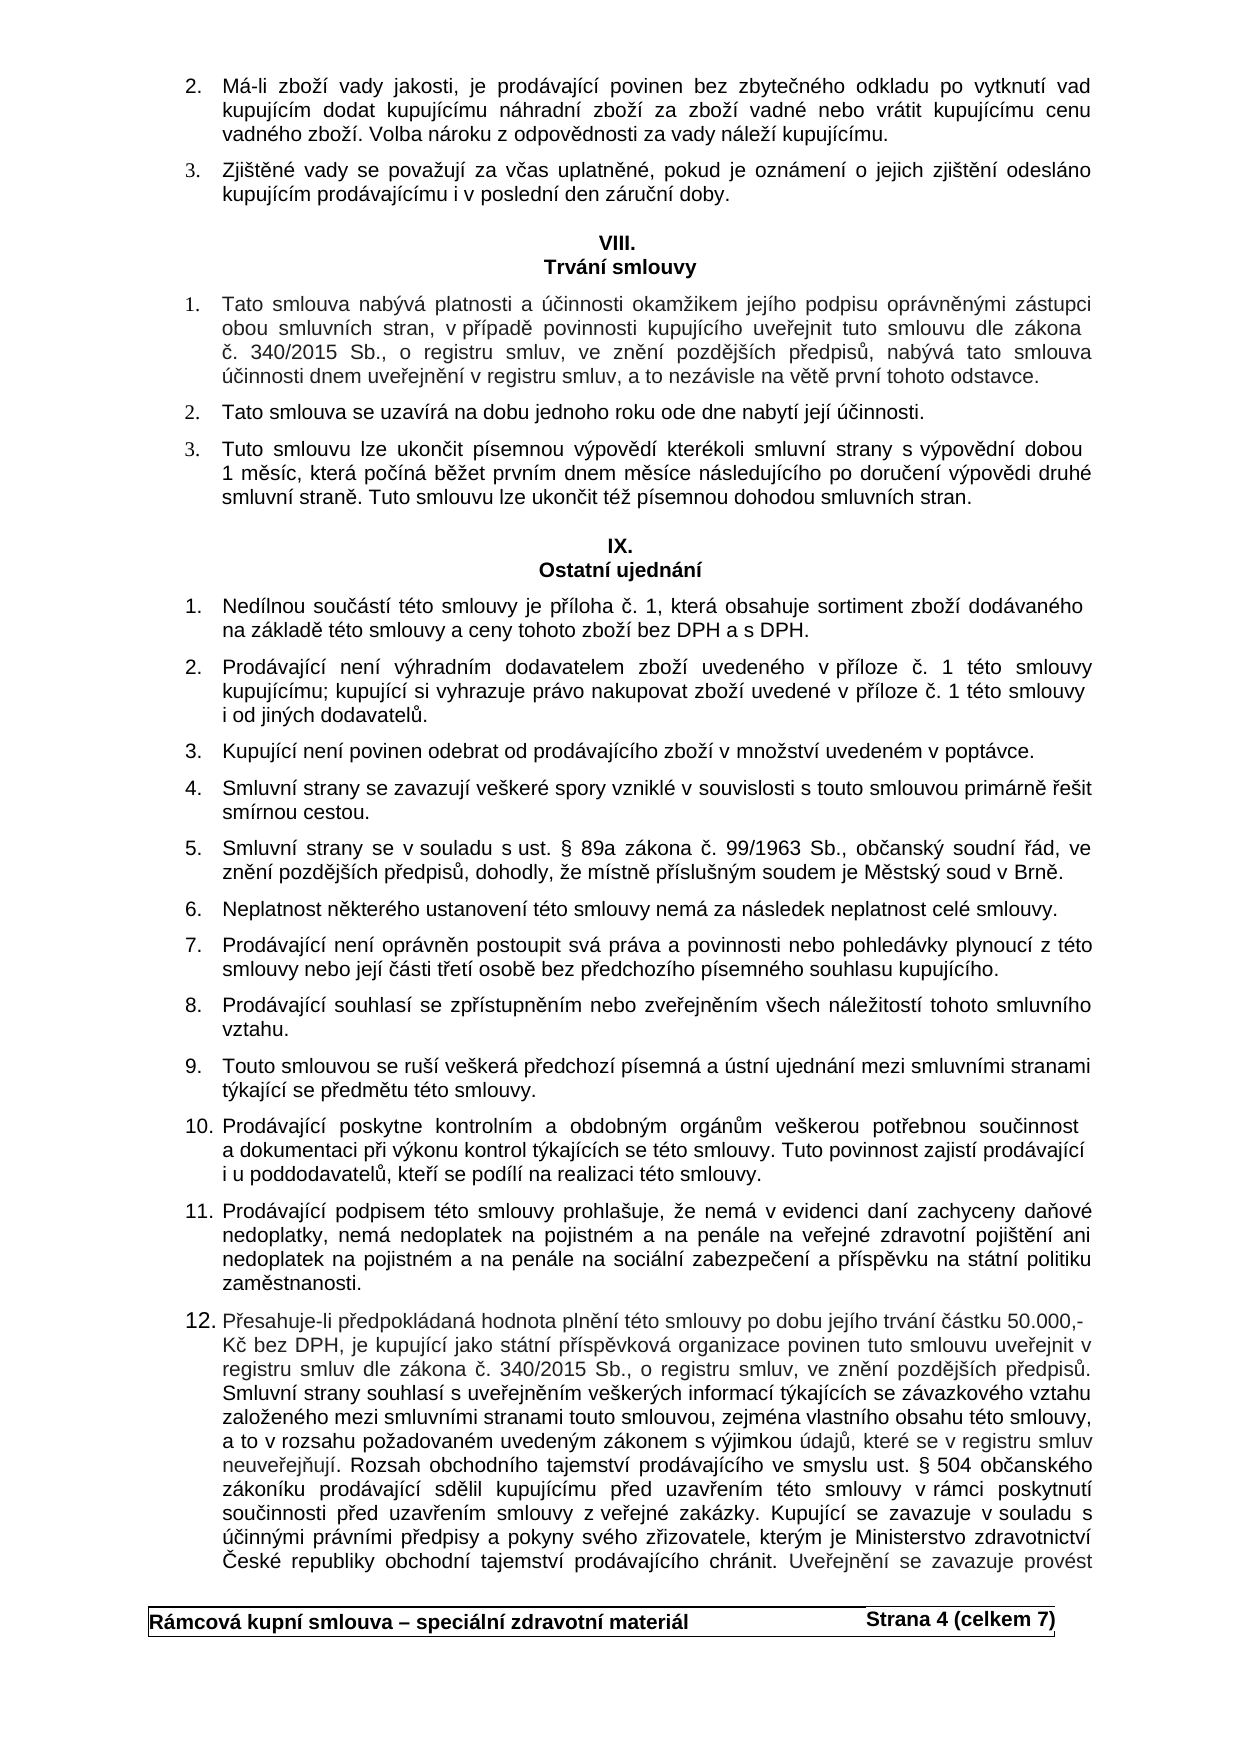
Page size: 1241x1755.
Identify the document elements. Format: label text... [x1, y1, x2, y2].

list Má-li zboží vady jakosti, je prodávající povinen bez zbytečného odkladu po vytknutí vad kupujícím dodat kupujícímu náhradní zboží za zboží vadné nebo vrátit kupujícímu cenu vadného zboží. Volba nároku z odpovědnosti za vady náleží kupujícímu. [185, 74, 1093, 146]
text Trvání smlouvy [148, 255, 1093, 279]
list Prodávající poskytne kontrolním a obdobným orgánům veškerou potřebnou součinnost a dokumentaci při výkonu kontrol týkajících se této smlouvy. Tuto povinnost zajistí prodávající i u poddodavatelů, kteří se podílí na realizaci této smlouvy. [185, 1114, 1093, 1186]
list Přesahuje-li předpokládaná hodnota plnění této smlouvy po dobu jejího trvání částku 50.000,- Kč bez DPH, je kupující jako státní příspěvková organizace povinen tuto smlouvu uveřejnit v registru smluv dle zákona č. 340/2015 Sb., o registru smluv, ve znění pozdějších předpisů. Smluvní strany souhlasí s uveřejněním veškerých informací týkajících se závazkového vztahu založeného mezi smluvními stranami touto smlouvou, zejména vlastního obsahu této smlouvy, a to v rozsahu požadovaném uvedeným zákonem s výjimkou údajů, které se v registru smluv neuveřejňují. Rozsah obchodního tajemství prodávajícího ve smyslu ust. § 504 občanského zákoníku prodávající sdělil kupujícímu před uzavřením této smlouvy v rámci poskytnutí součinnosti před uzavřením smlouvy z veřejné zakázky. Kupující se zavazuje v souladu s účinnými právními předpisy a pokyny svého zřizovatele, kterým je Ministerstvo zdravotnictví České republiky obchodní tajemství prodávajícího chránit. Uveřejnění se zavazuje provést [185, 1307, 1093, 1573]
list Neplatnost některého ustanovení této smlouvy nemá za následek neplatnost celé smlouvy. [185, 896, 1093, 920]
list Prodávající není oprávněn postoupit svá práva a povinnosti nebo pohledávky plynoucí z této smlouvy nebo její části třetí osobě bez předchozího písemného souhlasu kupujícího. [185, 933, 1093, 981]
list Kupující není povinen odebrat od prodávajícího zboží v množství uvedeném v poptávce. [185, 739, 1093, 763]
list Nedílnou součástí této smlouvy je příloha č. 1, která obsahuje sortiment zboží dodávaného na základě této smlouvy a ceny tohoto zboží bez DPH a s DPH. [185, 594, 1093, 642]
text IX. [148, 534, 1093, 558]
list Prodávající není výhradním dodavatelem zboží uvedeného v příloze č. 1 této smlouvy kupujícímu; kupující si vyhrazuje právo nakupovat zboží uvedené v příloze č. 1 této smlouvy i od jiných dodavatelů. [185, 655, 1093, 727]
list Zjištěné vady se považují za včas uplatněné, pokud je oznámení o jejich zjištění odesláno kupujícím prodávajícímu i v poslední den záruční doby. [185, 158, 1093, 206]
list Smluvní strany se zavazují veškeré spory vzniklé v souvislosti s touto smlouvou primárně řešit smírnou cestou. [185, 776, 1093, 823]
list Touto smlouvou se ruší veškerá předchozí písemná a ústní ujednání mezi smluvními stranami týkající se předmětu této smlouvy. [185, 1054, 1093, 1102]
list Tato smlouva se uzavírá na dobu jednoho roku ode dne nabytí její účinnosti. [184, 400, 1093, 424]
list Prodávající souhlasí se zpřístupněním nebo zveřejněním všech náležitostí tohoto smluvního vztahu. [185, 993, 1093, 1041]
list Tato smlouva nabývá platnosti a účinnosti okamžikem jejího podpisu oprávněnými zástupci obou smluvních stran, v případě povinnosti kupujícího uveřejnit tuto smlouvu dle zákona č. 340/2015 Sb., o registru smluv, ve znění pozdějších předpisů, nabývá tato smlouva účinnosti dnem uveřejnění v registru smluv, a to nezávisle na větě první tohoto odstavce. [184, 292, 1093, 388]
text VIII. [148, 231, 1093, 255]
text Ostatní ujednání [148, 558, 1093, 582]
list Prodávající podpisem této smlouvy prohlašuje, že nemá v evidenci daní zachyceny daňové nedoplatky, nemá nedoplatek na pojistném a na penále na veřejné zdravotní pojištění ani nedoplatek na pojistném a na penále na sociální zabezpečení a příspěvku na státní politiku zaměstnanosti. [185, 1198, 1093, 1294]
list Tuto smlouvu lze ukončit písemnou výpovědí kterékoli smluvní strany s výpovědní dobou 1 měsíc, která počíná běžet prvním dnem měsíce následujícího po doručení výpovědi druhé smluvní straně. Tuto smlouvu lze ukončit též písemnou dohodou smluvních stran. [184, 437, 1093, 509]
list Smluvní strany se v souladu s ust. § 89a zákona č. 99/1963 Sb., občanský soudní řád, ve znění pozdějších předpisů, dohodly, že místně příslušným soudem je Městský soud v Brně. [185, 836, 1093, 884]
